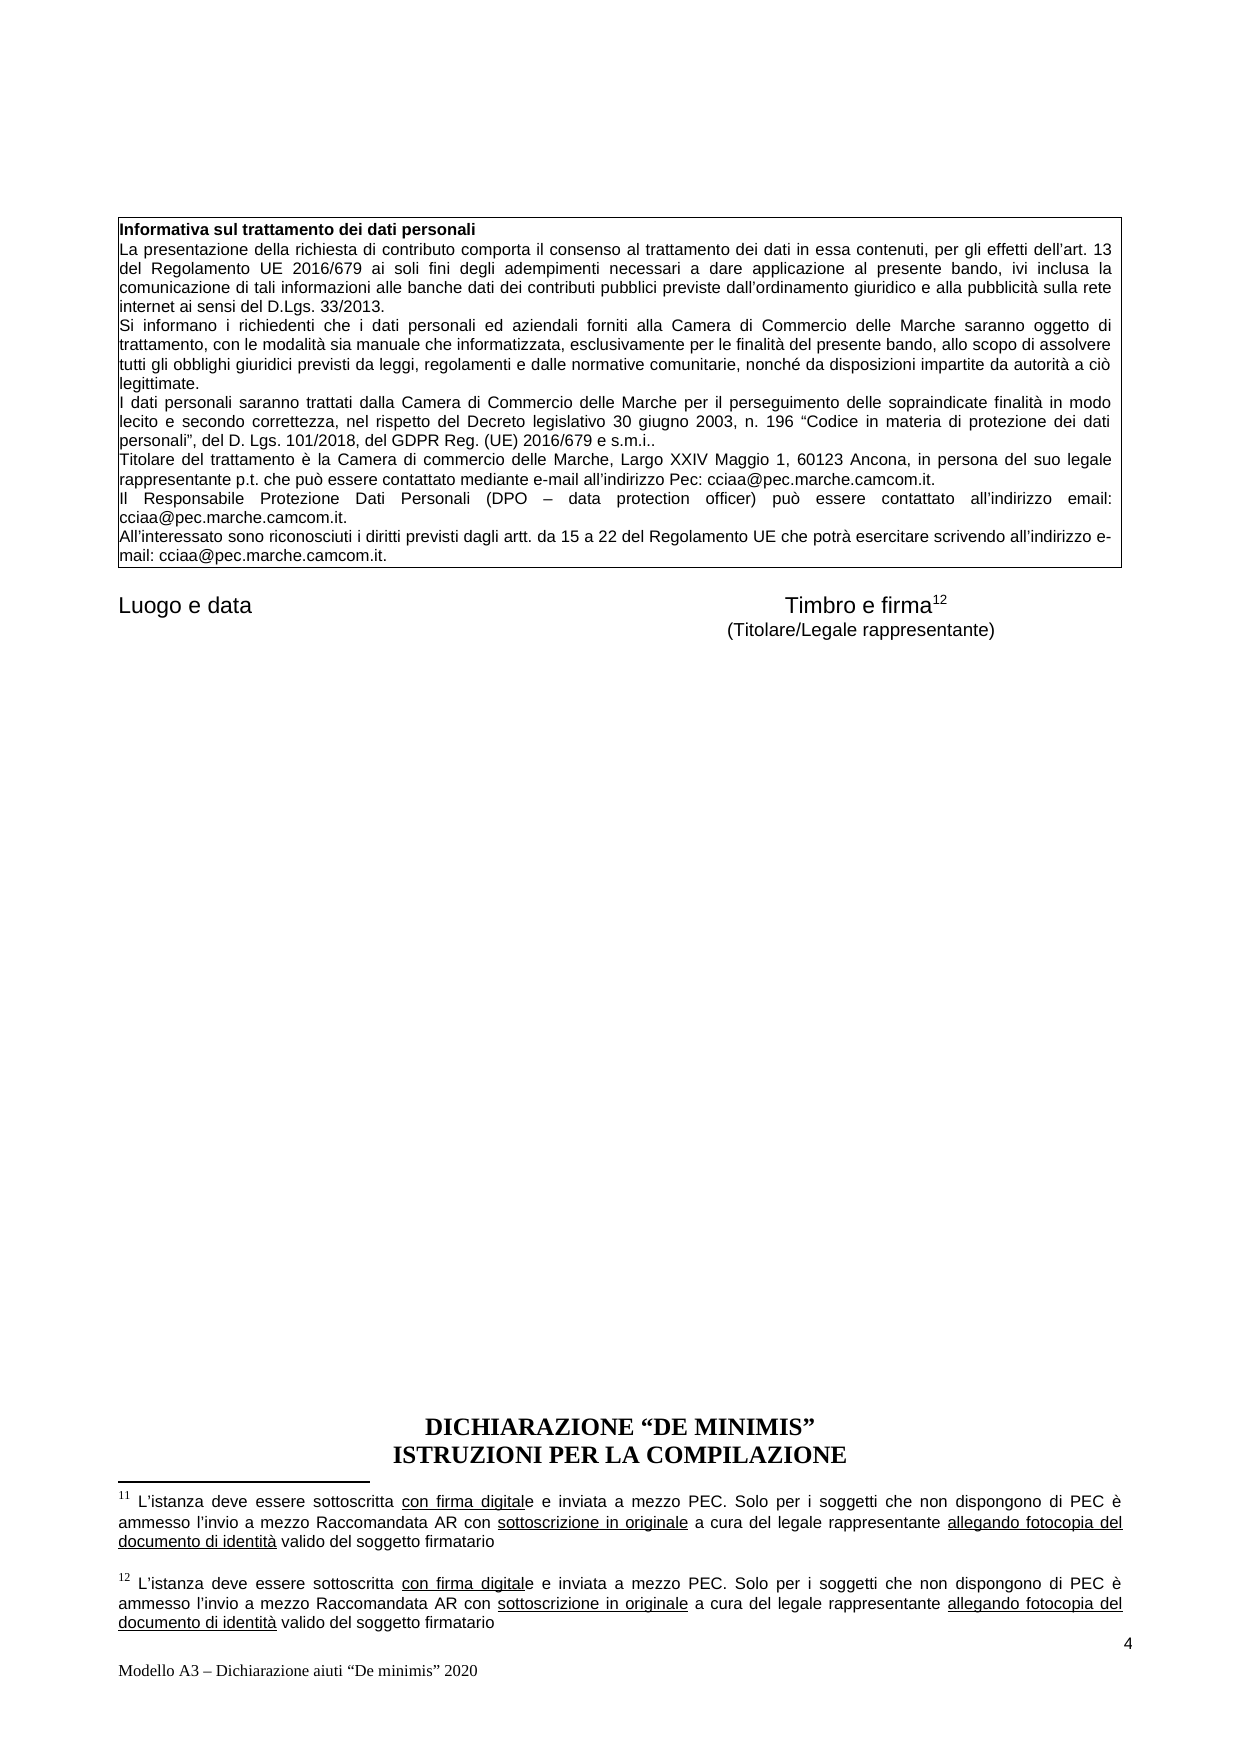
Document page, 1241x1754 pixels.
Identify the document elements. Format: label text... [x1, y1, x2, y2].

text Si informano i richiedenti che i dati personali ed aziendali forniti alla Camera di Commercio delle Marche saranno oggetto di trattamento, con le modalità sia manuale che informatizzata, esclusivamente per le finalità del presente bando, allo scopo di assolvere tutti gli obblighi giuridici previsti da leggi, regolamenti e dalle normative comunitarie, nonché da disposizioni impartite da autorità a ciò legittimate. [119, 313, 1121, 389]
text Il Responsabile Protezione Dati Personali (DPO – data protection officer) può essere contattato all’indirizzo email: cciaa@pec.marche.camcom.it. [119, 485, 1121, 524]
text La presentazione della richiesta di contributo comporta il consenso al trattamento dei dati in essa contenuti, per gli effetti dell’art. 13 del Regolamento UE 2016/679 ai soli fini degli adempimenti necessari a dare applicazione al presente bando, ivi inclusa la comunicazione di tali informazioni alle banche dati dei contributi pubblici previste dall’ordinamento giuridico e alla pubblicità sulla rete internet ai sensi del D.Lgs. 33/2013. [119, 236, 1121, 313]
text Titolare del trattamento è la Camera di commercio delle Marche, Largo XXIV Maggio 1, 60123 Ancona, in persona del suo legale rappresentante p.t. che può essere contattato mediante e-mail all’indirizzo Pec: cciaa@pec.marche.camcom.it. [119, 447, 1121, 485]
text (Titolare/Legale rappresentante) [118, 619, 1122, 640]
text Informativa sul trattamento dei dati personali [119, 218, 1121, 236]
title DICHIARAZIONE “DE MINIMIS” [118, 1412, 1122, 1440]
text Luogo e data Timbro e firma [118, 592, 1122, 619]
text ISTRUZIONI PER LA COMPILAZIONE [118, 1440, 1122, 1469]
text L’istanza deve essere sottoscritta con firma digitale e inviata a mezzo PEC. Solo per i soggetti che non dispongono di PEC è ammesso l’invio a mezzo Raccomandata AR con sottoscrizione in originale a cura del legale rappresentante allegando fotocopia del documento di identità valido del soggetto firmatario [118, 1570, 1122, 1632]
text I dati personali saranno trattati dalla Camera di Commercio delle Marche per il perseguimento delle sopraindicate finalità in modo lecito e secondo correttezza, nel rispetto del Decreto legislativo 30 giugno 2003, n. 196 “Codice in materia di protezione dei dati personali”, del D. Lgs. 101/2018, del GDPR Reg. (UE) 2016/679 e s.m.i.. [119, 389, 1121, 447]
text All’interessato sono riconosciuti i diritti previsti dagli artt. da 15 a 22 del Regolamento UE che potrà esercitare scrivendo all’indirizzo e-mail: cciaa@pec.marche.camcom.it. [119, 524, 1121, 567]
text L’istanza deve essere sottoscritta con firma digitale e inviata a mezzo PEC. Solo per i soggetti che non dispongono di PEC è ammesso l’invio a mezzo Raccomandata AR con sottoscrizione in originale a cura del legale rappresentante allegando fotocopia del documento di identità valido del soggetto firmatario [118, 1488, 1122, 1551]
